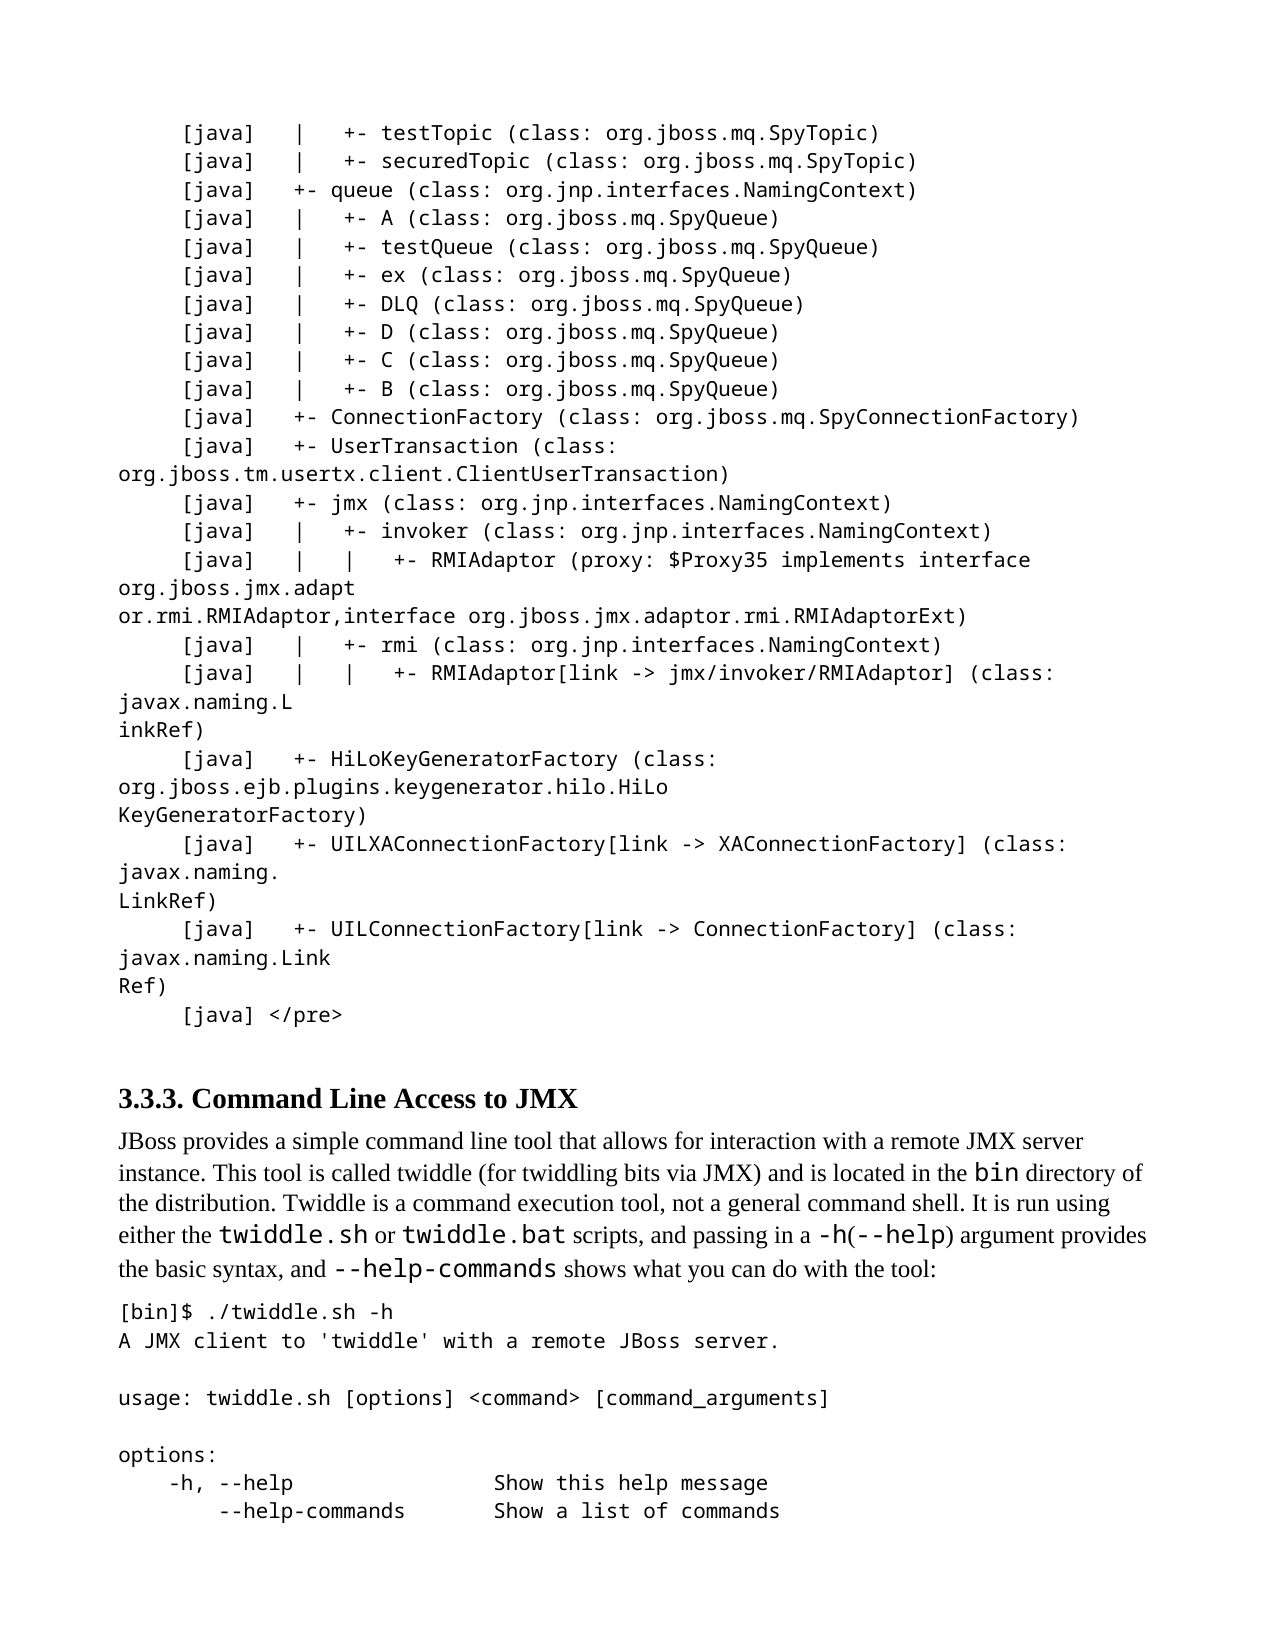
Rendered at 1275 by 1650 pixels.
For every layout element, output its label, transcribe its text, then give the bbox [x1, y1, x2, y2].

text [java] | +- securedTopic (class: org.jboss.mq.SpyTopic) [118, 147, 1157, 175]
text or.rmi.RMIAdaptor,interface org.jboss.jmx.adaptor.rmi.RMIAdaptorExt) [118, 602, 1157, 630]
text usage: twiddle.sh [options] <command> [command_arguments] [118, 1383, 1157, 1411]
text [java] +- UILXAConnectionFactory[link -> XAConnectionFactory] (class: javax.naming. [118, 829, 1157, 886]
text [java] | | +- RMIAdaptor[link -> jmx/invoker/RMIAdaptor] (class: javax.naming.L [118, 658, 1157, 715]
text [java] +- jmx (class: org.jnp.interfaces.NamingContext) [118, 488, 1157, 516]
text [java] | +- testTopic (class: org.jboss.mq.SpyTopic) [118, 118, 1157, 147]
text [java] +- UserTransaction (class: org.jboss.tm.usertx.client.ClientUserTransaction) [118, 431, 1157, 488]
text [java] | +- D (class: org.jboss.mq.SpyQueue) [118, 317, 1157, 346]
text [java] +- UILConnectionFactory[link -> ConnectionFactory] (class: javax.naming.Link [118, 914, 1157, 971]
text options: [118, 1440, 1157, 1468]
text inkRef) [118, 715, 1157, 744]
text [java] | +- testQueue (class: org.jboss.mq.SpyQueue) [118, 232, 1157, 260]
text A JMX client to 'twiddle' with a remote JBoss server. [118, 1326, 1157, 1354]
text --help-commands Show a list of commands [118, 1497, 1157, 1525]
text [java] +- HiLoKeyGeneratorFactory (class: org.jboss.ejb.plugins.keygenerator.hilo.HiLo [118, 744, 1157, 801]
text [java] | +- invoker (class: org.jnp.interfaces.NamingContext) [118, 516, 1157, 545]
text [bin]$ ./twiddle.sh -h [118, 1297, 1157, 1326]
text [java] | +- C (class: org.jboss.mq.SpyQueue) [118, 346, 1157, 374]
text [java] | | +- RMIAdaptor (proxy: $Proxy35 implements interface org.jboss.jmx.adapt [118, 545, 1157, 602]
text [java] </pre> [118, 1000, 1157, 1028]
text KeyGeneratorFactory) [118, 801, 1157, 829]
text Ref) [118, 971, 1157, 1000]
text [java] | +- B (class: org.jboss.mq.SpyQueue) [118, 374, 1157, 402]
text [java] | +- rmi (class: org.jnp.interfaces.NamingContext) [118, 630, 1157, 658]
text [java] | +- A (class: org.jboss.mq.SpyQueue) [118, 203, 1157, 232]
text [java] +- ConnectionFactory (class: org.jboss.mq.SpyConnectionFactory) [118, 402, 1157, 431]
text JBoss provides a simple command line tool that allows for interaction with a remote JMX server instance. This tool is called twiddle (for twiddling bits via JMX) and is located in the bin directory of the distribution. Twiddle is a command execution tool, not a general command shell. It is run using either the twiddle.sh or twiddle.bat scripts, and passing in a -h(--help) argument provides the basic syntax, and --help-commands shows what you can do with the tool: [118, 1127, 1157, 1285]
text [java] +- queue (class: org.jnp.interfaces.NamingContext) [118, 175, 1157, 203]
text LinkRef) [118, 886, 1157, 914]
subtitle 3.3.3. Command Line Access to JMX [118, 1083, 1157, 1115]
text [java] | +- DLQ (class: org.jboss.mq.SpyQueue) [118, 289, 1157, 317]
text -h, --help Show this help message [118, 1468, 1157, 1497]
text [java] | +- ex (class: org.jboss.mq.SpyQueue) [118, 260, 1157, 289]
